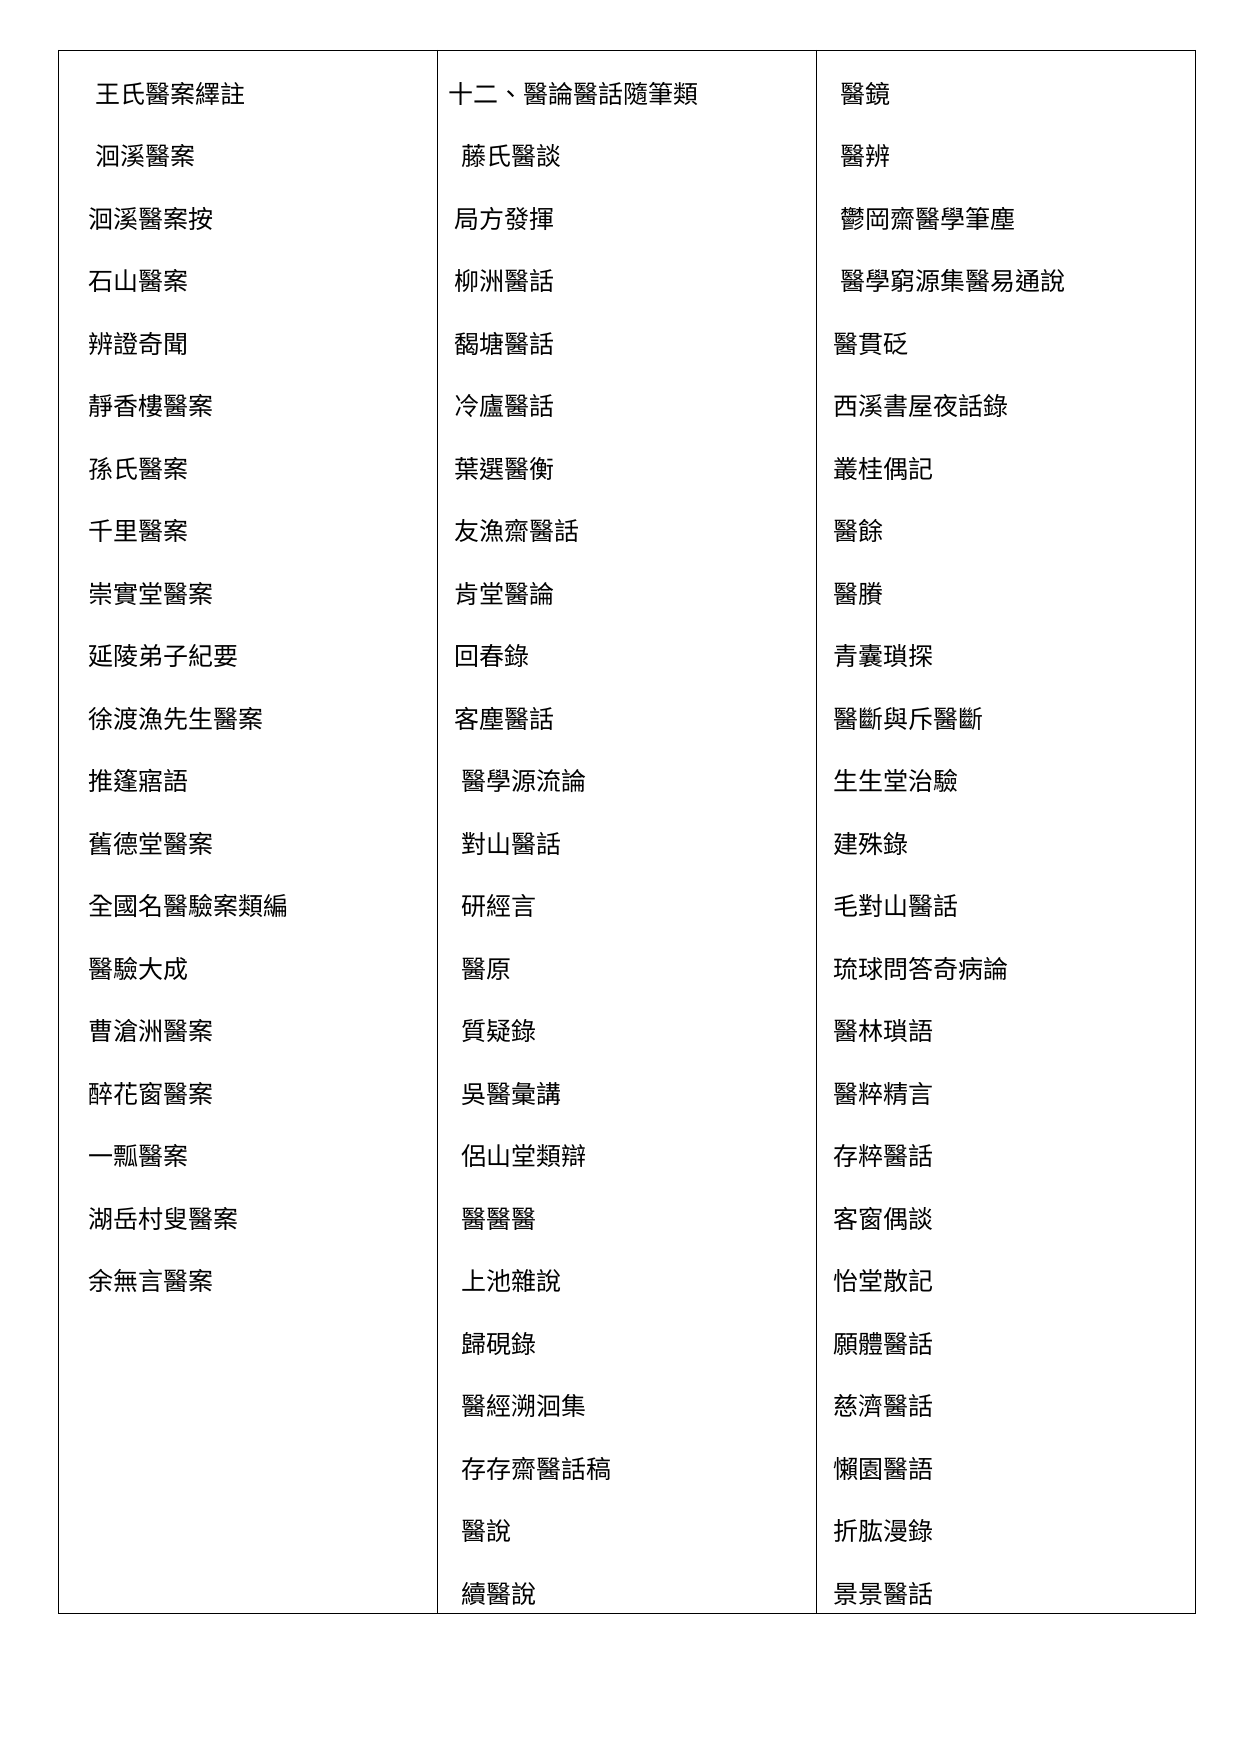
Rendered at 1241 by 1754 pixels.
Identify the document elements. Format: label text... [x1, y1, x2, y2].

table_cell 醫鏡 醫辨 鬱岡齋醫學筆塵 醫學窮源集醫易通說 醫貫砭 西溪書屋夜話錄 叢桂偶記 醫餘 醫賸 青囊瑣探 醫斷與斥醫斷 生生堂治驗 建殊錄 毛對山醫話 琉球問答奇病論 醫林瑣語 醫粹精言 存粹醫話 客窗偶談 怡堂散記 願體醫話 慈濟醫話 懶園醫語 折肱漫錄 景景醫話 [817, 51, 1195, 1613]
table_cell 王氏醫案繹註 洄溪醫案 洄溪醫案按 石山醫案 辨證奇聞 靜香樓醫案 孫氏醫案 千里醫案 崇實堂醫案 延陵弟子紀要 徐渡漁先生醫案 推篷寤語 舊德堂醫案 全國名醫驗案類編 醫驗大成 曹滄洲醫案 醉花窗醫案 一瓢醫案 湖岳村叟醫案 余無言醫案 [59, 51, 437, 1613]
table_cell 十二、醫論醫話隨筆類 藤氏醫談 局方發揮 柳洲醫話 馤塘醫話 冷廬醫話 葉選醫衡 友漁齋醫話 肯堂醫論 回春錄 客塵醫話 醫學源流論 對山醫話 研經言 醫原 質疑錄 吳醫彙講 侶山堂類辯 醫醫醫 上池雜說 歸硯錄 醫經溯洄集 存存齋醫話稿 醫說 續醫說 [438, 51, 816, 1613]
